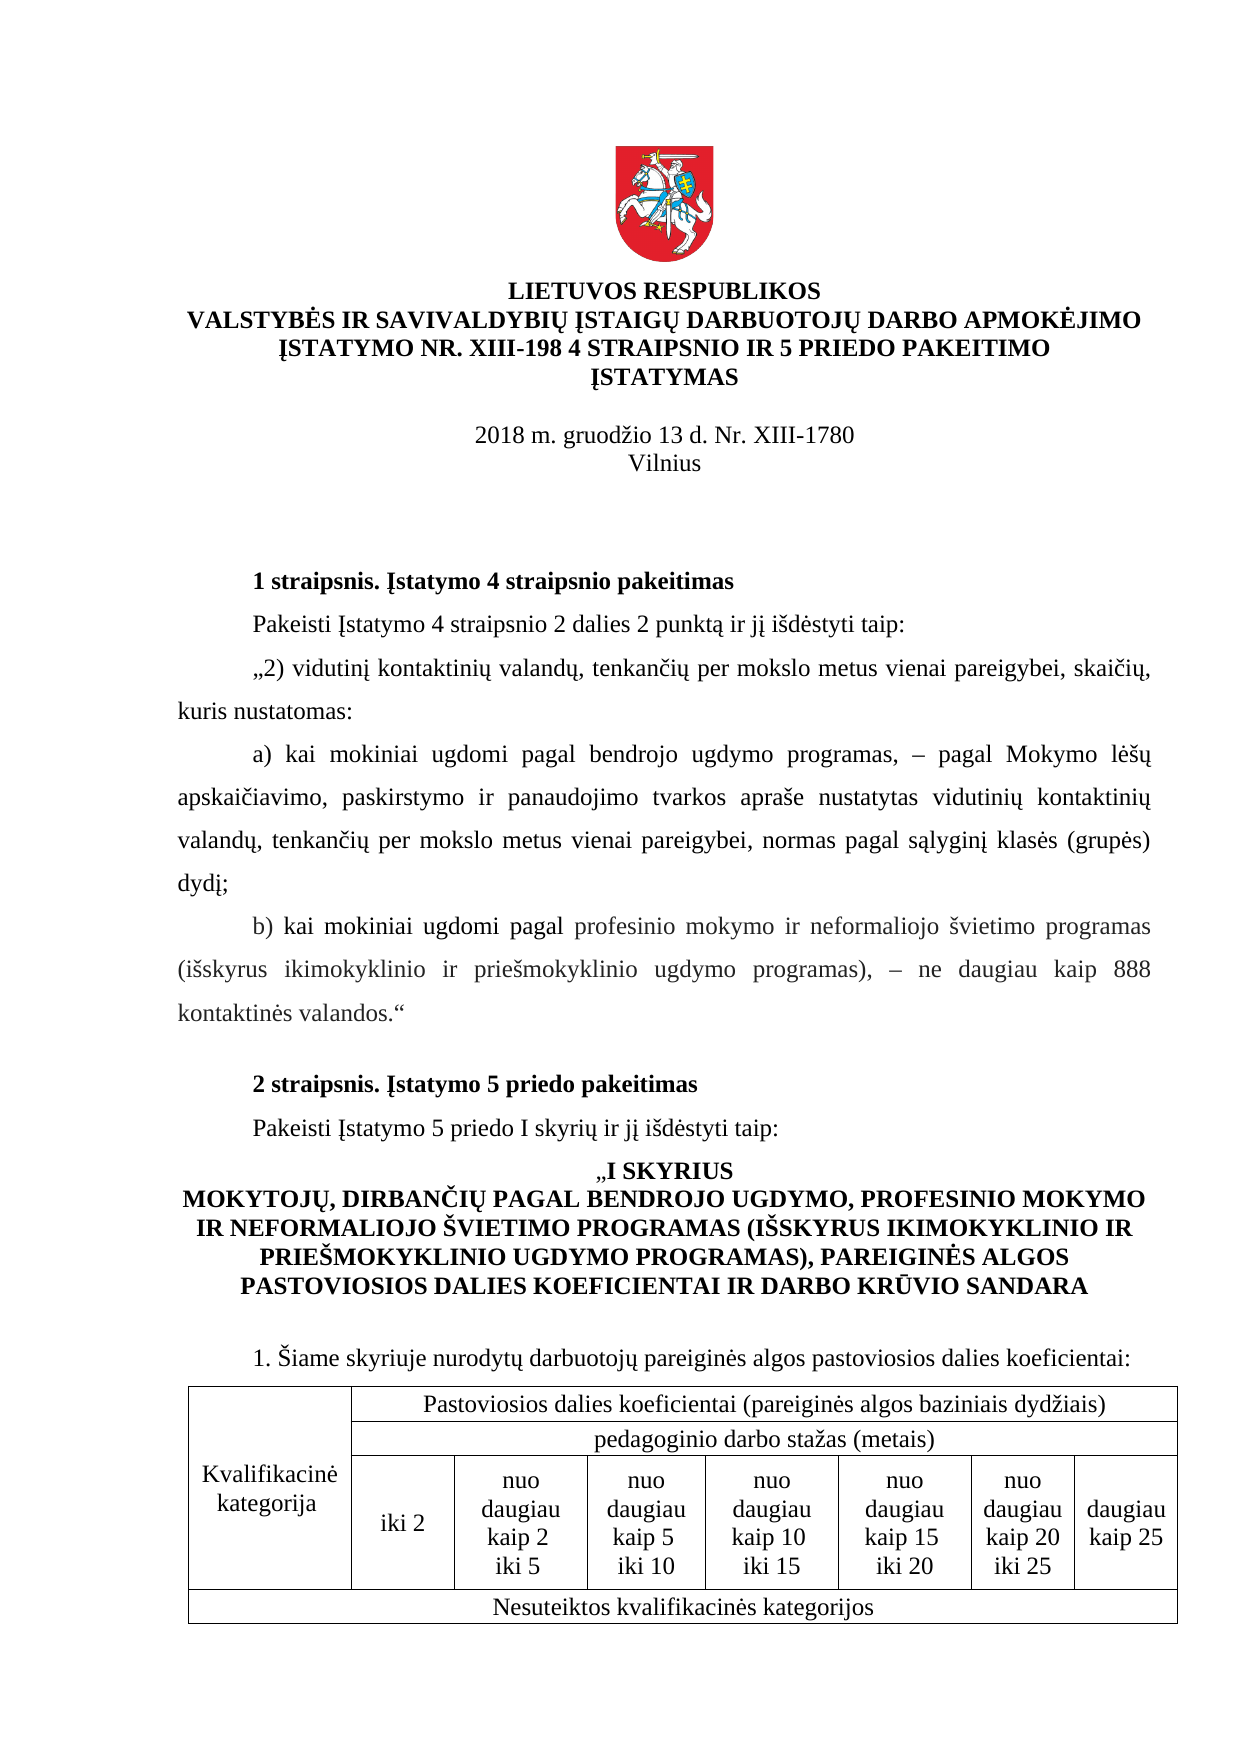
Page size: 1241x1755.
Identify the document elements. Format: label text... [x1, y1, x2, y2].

text b) kai mokiniai ugdomi pagal profesinio mokymo ir neformaliojo švietimo programas (išskyrus ikimokyklinio ir priešmokyklinio ugdymo programas), – ne daugiau kaip 888 kontaktinės valandos.“ [177, 911, 1152, 1026]
text a) kai mokiniai ugdomi pagal bendrojo ugdymo programas, – pagal Mokymo lėšų apskaičiavimo, paskirstymo ir panaudojimo tvarkos apraše nustatytas vidutinių kontaktinių valandų, tenkančių per mokslo metus vienai pareigybei, normas pagal sąlyginį klasės (grupės) dydį; [177, 739, 1152, 897]
text 2018 m. gruodžio 13 d. Nr. XIII-1780 [177, 420, 1152, 448]
table_cell nuo daugiau kaip 2 iki 5 [455, 1456, 587, 1588]
text ĮSTATYMAS [177, 362, 1152, 391]
table_header Pastoviosios dalies koeficientai (pareiginės algos baziniais dydžiais) [352, 1387, 1177, 1421]
text „I SKYRIUS [177, 1156, 1152, 1184]
table_cell nuo daugiau kaip 5 iki 10 [588, 1456, 705, 1588]
text Pakeisti Įstatymo 4 straipsnio 2 dalies 2 punktą ir jį išdėstyti taip: [177, 609, 1152, 638]
text 2 straipsnis. Įstatymo 5 priedo pakeitimas [177, 1069, 1152, 1098]
text „2) vidutinį kontaktinių valandų, tenkančių per mokslo metus vienai pareigybei, skaičių, kuris nustatomas: [177, 653, 1152, 724]
table_cell daugiau kaip 25 [1075, 1456, 1177, 1588]
table_header Kvalifikacinė kategorija [189, 1387, 351, 1588]
table_cell pedagoginio darbo stažas (metais) [352, 1422, 1177, 1455]
text Pakeisti Įstatymo 5 priedo I skyrių ir jį išdėstyti taip: [177, 1113, 1152, 1141]
table_cell nuo daugiau kaip 15 iki 20 [839, 1456, 971, 1588]
text MOKYTOJŲ, DIRBANČIŲ PAGAL BENDROJO UGDYMO, PROFESINIO MOKYMO IR NEFORMALIOJO ŠVIETIMO PROGRAMAS (IŠSKYRUS IKIMOKYKLINIO IR PRIEŠMOKYKLINIO UGDYMO PROGRAMAS), PAREIGINĖS ALGOS PASTOVIOSIOS DALIES KOEFICIENTAI IR DARBO KRŪVIO SANDARA [177, 1184, 1152, 1299]
table_cell nuo daugiau kaip 10 iki 15 [706, 1456, 838, 1588]
table_cell nuo daugiau kaip 20 iki 25 [972, 1456, 1074, 1588]
table_cell iki 2 [352, 1456, 454, 1588]
text LIETUVOS RESPUBLIKOS [177, 276, 1152, 305]
table_cell Nesuteiktos kvalifikacinės kategorijos [189, 1590, 1177, 1623]
text 1. Šiame skyriuje nurodytų darbuotojų pareiginės algos pastoviosios dalies koeficientai: [177, 1343, 1152, 1371]
text VALSTYBĖS IR SAVIVALDYBIŲ ĮSTAIGŲ DARBUOTOJŲ DARBO APMOKĖJIMO ĮSTATYMO NR. XIII-198 4 STRAIPSNIO ir 5 PRIEDO PAKEITIMO [177, 305, 1152, 362]
text Vilnius [177, 448, 1152, 477]
text 1 straipsnis. Įstatymo 4 straipsnio pakeitimas [177, 566, 1152, 595]
